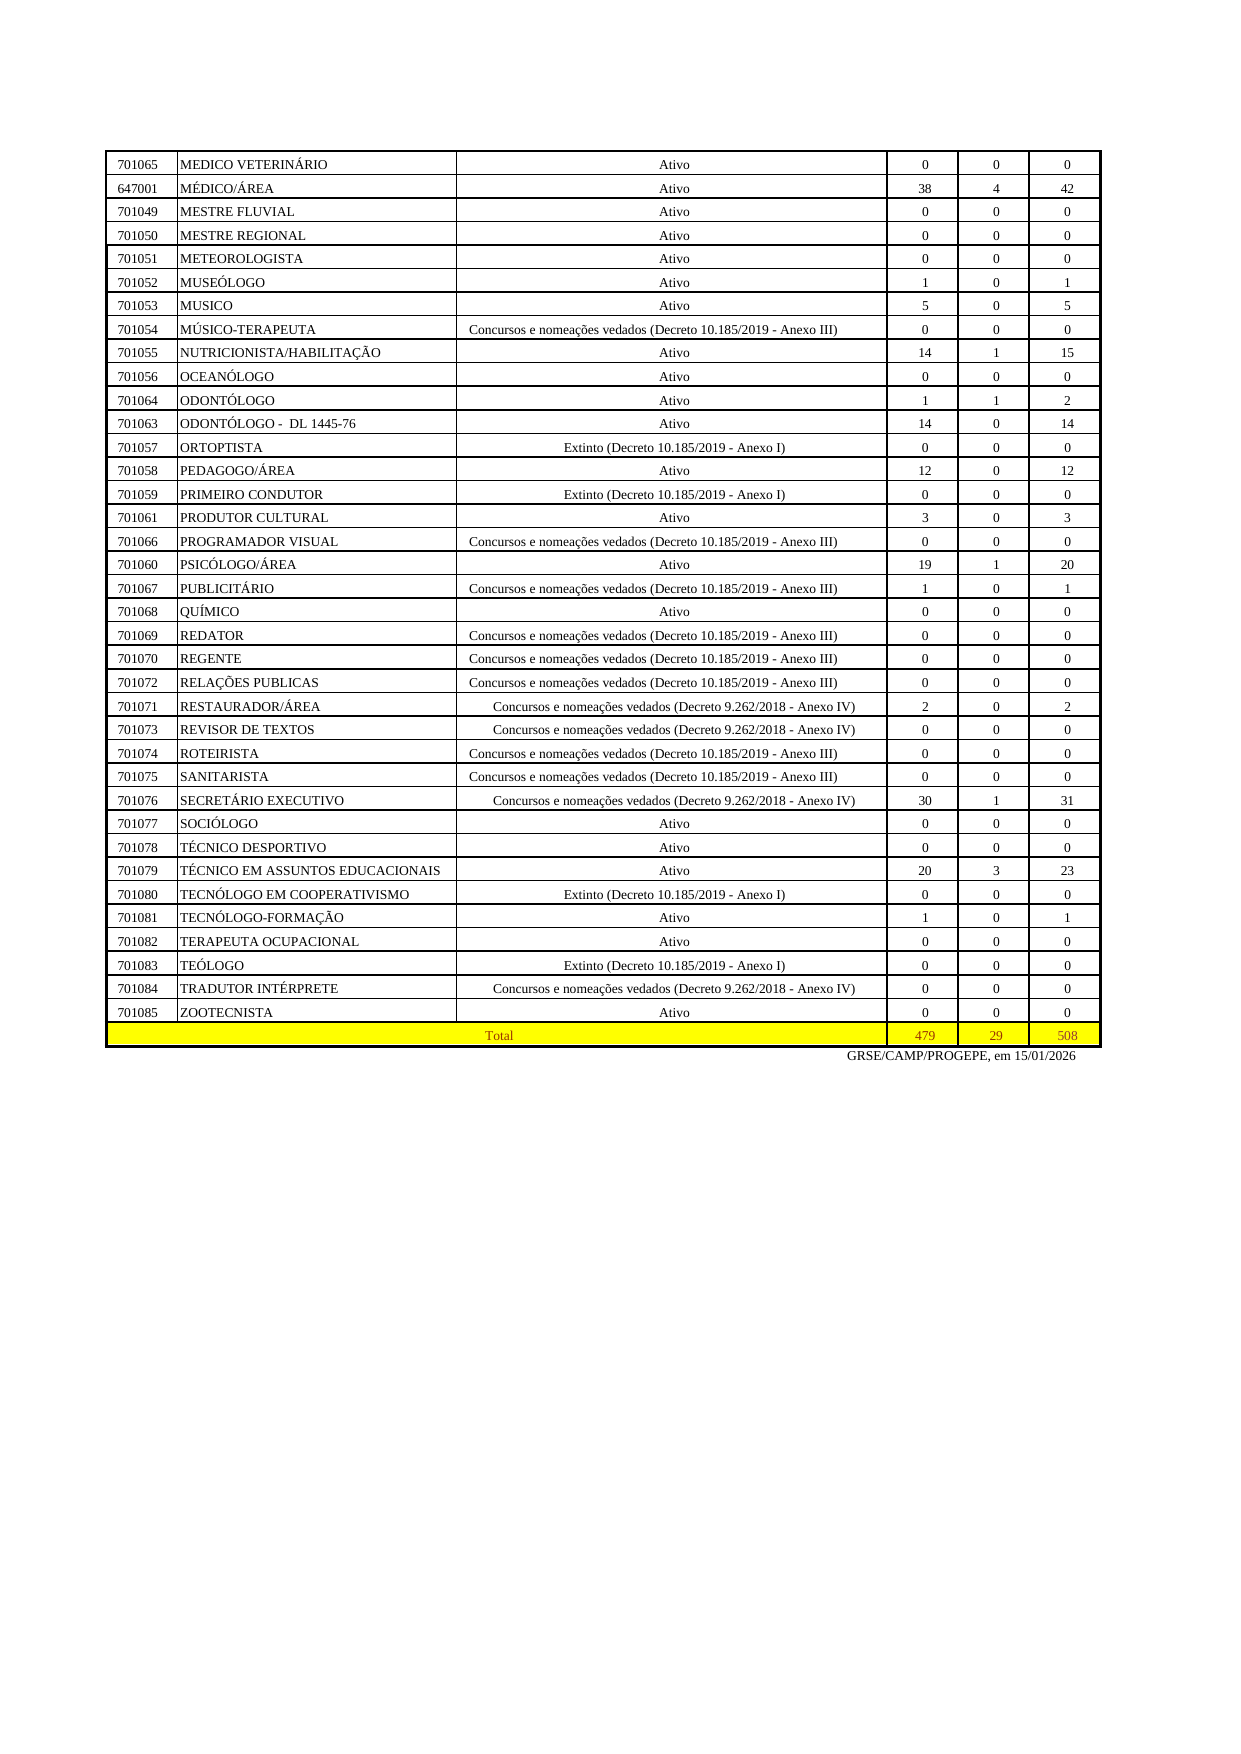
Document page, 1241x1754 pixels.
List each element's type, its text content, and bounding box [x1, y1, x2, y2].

table_cell 20 [888, 858, 957, 880]
table_cell 0 [959, 434, 1028, 456]
table_cell 647001 [107, 175, 177, 197]
table_cell 12 [1030, 458, 1099, 479]
table_cell 0 [888, 834, 957, 856]
table_cell Concursos e nomeações vedados (Decreto 10.185/2019 - Anexo III) [457, 740, 886, 762]
table_cell 701084 [108, 976, 177, 997]
table_cell Ativo [457, 199, 886, 221]
table_cell 0 [888, 717, 957, 738]
table_cell 701051 [108, 246, 177, 268]
table_cell Ativo [457, 834, 886, 856]
table_cell 0 [1030, 199, 1099, 221]
table_cell Ativo [457, 387, 886, 409]
table_cell 0 [1030, 246, 1099, 268]
table_cell 0 [959, 458, 1028, 479]
table_cell 0 [1030, 622, 1099, 644]
table_cell NUTRICIONISTA/HABILITAÇÃO [178, 340, 456, 362]
table_cell 15 [1030, 340, 1099, 362]
table_cell 0 [959, 670, 1028, 691]
table_cell Ativo [457, 928, 886, 950]
table_cell PEDAGOGO/ÁREA [178, 458, 456, 479]
table_cell 0 [888, 199, 957, 221]
table_cell 0 [1030, 152, 1099, 173]
table_cell Extinto (Decreto 10.185/2019 - Anexo I) [457, 952, 886, 974]
table_cell Ativo [457, 858, 886, 880]
table_cell 0 [1030, 717, 1099, 738]
table_cell 0 [1030, 434, 1099, 456]
table_cell 0 [1030, 316, 1099, 338]
table_cell 701065 [107, 152, 177, 173]
table_cell Concursos e nomeações vedados (Decreto 10.185/2019 - Anexo III) [457, 764, 886, 786]
table_cell 0 [888, 246, 957, 268]
table_cell 0 [888, 481, 957, 503]
table_cell 1 [888, 575, 957, 597]
table_cell 30 [888, 787, 957, 809]
table_cell 701083 [108, 952, 177, 974]
table_cell 0 [959, 928, 1028, 950]
table_cell 701078 [108, 834, 177, 856]
table_cell 0 [888, 363, 957, 385]
table_cell 0 [959, 481, 1028, 503]
table_cell ODONTÓLOGO [178, 387, 456, 409]
table_cell 701085 [108, 999, 177, 1021]
table_cell 5 [1030, 293, 1099, 315]
table_cell 1 [1030, 575, 1099, 597]
table_cell 1 [1030, 905, 1099, 927]
table_cell 0 [888, 928, 957, 950]
table_cell 0 [1030, 599, 1099, 621]
table_cell TÉCNICO DESPORTIVO [178, 834, 456, 856]
table_cell Concursos e nomeações vedados (Decreto 10.185/2019 - Anexo III) [457, 670, 886, 691]
table_cell Ativo [457, 811, 886, 833]
table_cell 0 [959, 316, 1028, 338]
table_cell 0 [959, 952, 1028, 974]
table_cell 701064 [108, 387, 177, 409]
table_cell 701055 [108, 340, 177, 362]
table_cell 701058 [108, 458, 177, 479]
table_cell 0 [1030, 976, 1099, 997]
table_cell 0 [888, 670, 957, 691]
table_cell 0 [888, 599, 957, 621]
table_cell 701057 [108, 434, 177, 456]
table_cell 14 [888, 411, 957, 432]
table_cell 701066 [108, 528, 177, 550]
table_cell Ativo [457, 222, 886, 244]
table_cell 42 [1030, 175, 1099, 197]
table_cell 701076 [108, 787, 177, 809]
table_cell 3 [888, 505, 957, 527]
table_cell 20 [1030, 552, 1099, 574]
table_cell 701080 [108, 881, 177, 903]
table_cell 0 [1030, 952, 1099, 974]
table_cell 701053 [108, 293, 177, 315]
table_cell 0 [1030, 481, 1099, 503]
table_cell 0 [888, 622, 957, 644]
table_cell 0 [959, 834, 1028, 856]
table_cell 0 [888, 811, 957, 833]
table_cell 701074 [108, 740, 177, 762]
table_cell 0 [959, 363, 1028, 385]
table_cell Extinto (Decreto 10.185/2019 - Anexo I) [457, 481, 886, 503]
table_cell 0 [1030, 646, 1099, 668]
table_cell SANITARISTA [178, 764, 456, 786]
table_cell REDATOR [178, 622, 456, 644]
table_cell 701050 [107, 222, 177, 244]
table_cell 0 [959, 246, 1028, 268]
table_cell REVISOR DE TEXTOS [178, 717, 456, 738]
table_cell 0 [959, 693, 1028, 715]
table_cell 1 [888, 905, 957, 927]
table_cell MÉDICO/ÁREA [178, 175, 456, 197]
table_cell TECNÓLOGO EM COOPERATIVISMO [178, 881, 456, 903]
table_cell Ativo [457, 552, 886, 574]
table_cell 0 [1030, 363, 1099, 385]
table_cell 701063 [108, 411, 177, 432]
table_cell 0 [959, 905, 1028, 927]
table_cell 0 [888, 976, 957, 997]
table_cell Ativo [457, 458, 886, 479]
table_cell Ativo [457, 340, 886, 362]
table_cell 701081 [108, 905, 177, 927]
table_cell Concursos e nomeações vedados (Decreto 10.185/2019 - Anexo III) [457, 622, 886, 644]
table_cell SOCIÓLOGO [178, 811, 456, 833]
table_cell 0 [1030, 928, 1099, 950]
table_cell Ativo [457, 246, 886, 268]
table_cell ZOOTECNISTA [178, 999, 456, 1021]
table_cell 701061 [108, 505, 177, 527]
table_cell 701060 [108, 552, 177, 574]
table_cell 0 [888, 999, 957, 1021]
table_cell Concursos e nomeações vedados (Decreto 9.262/2018 - Anexo IV) [457, 693, 886, 715]
table_cell 19 [888, 552, 957, 574]
table_cell 701068 [108, 599, 177, 621]
table_cell Ativo [457, 293, 886, 315]
table_cell 701071 [108, 693, 177, 715]
table_cell 0 [1030, 881, 1099, 903]
table_cell 0 [888, 316, 957, 338]
table_cell 29 [959, 1023, 1028, 1044]
text GRSE/CAMP/PROGEPE, em 15/01/2026 [847, 1048, 1102, 1063]
table_cell 0 [1030, 222, 1099, 244]
table_cell 0 [1030, 834, 1099, 856]
table_cell 1 [888, 387, 957, 409]
table_cell 0 [888, 952, 957, 974]
table_cell 701075 [108, 764, 177, 786]
table_cell 701082 [108, 928, 177, 950]
table_cell MUSICO [178, 293, 456, 315]
table_cell 0 [959, 293, 1028, 315]
table_cell MUSEÓLOGO [178, 269, 456, 291]
table_cell 701052 [108, 269, 177, 291]
table_cell Ativo [457, 599, 886, 621]
table_cell TÉCNICO EM ASSUNTOS EDUCACIONAIS [178, 858, 456, 880]
table_cell 701069 [108, 622, 177, 644]
table_cell TEÓLOGO [178, 952, 456, 974]
table_cell REGENTE [178, 646, 456, 668]
table_cell 38 [888, 175, 957, 197]
table_cell 0 [1030, 670, 1099, 691]
table_cell 0 [959, 646, 1028, 668]
table_cell 0 [959, 599, 1028, 621]
table_cell 0 [959, 764, 1028, 786]
table_cell PRIMEIRO CONDUTOR [178, 481, 456, 503]
table_cell 0 [959, 811, 1028, 833]
table_cell 31 [1030, 787, 1099, 809]
table_cell MESTRE FLUVIAL [178, 199, 456, 221]
table_cell 0 [888, 222, 957, 244]
table_cell 0 [888, 152, 957, 173]
table_cell Ativo [457, 505, 886, 527]
table_cell Ativo [457, 152, 886, 173]
table_cell Ativo [457, 269, 886, 291]
table_cell 0 [1030, 764, 1099, 786]
table_cell 0 [959, 269, 1028, 291]
table_cell Concursos e nomeações vedados (Decreto 10.185/2019 - Anexo III) [457, 575, 886, 597]
table_cell 1 [1030, 269, 1099, 291]
table_cell 14 [1030, 411, 1099, 432]
table_cell 1 [959, 340, 1028, 362]
table_cell 4 [959, 175, 1028, 197]
table_cell Extinto (Decreto 10.185/2019 - Anexo I) [457, 881, 886, 903]
table_cell Ativo [457, 411, 886, 432]
table_cell TECNÓLOGO-FORMAÇÃO [178, 905, 456, 927]
table_cell Concursos e nomeações vedados (Decreto 10.185/2019 - Anexo III) [457, 528, 886, 550]
table_cell 1 [888, 269, 957, 291]
table_cell PUBLICITÁRIO [178, 575, 456, 597]
table_cell Ativo [457, 363, 886, 385]
table_cell 2 [1030, 693, 1099, 715]
table_cell 0 [888, 740, 957, 762]
table_cell Concursos e nomeações vedados (Decreto 9.262/2018 - Anexo IV) [457, 976, 886, 997]
table_cell 5 [888, 293, 957, 315]
table_cell 0 [888, 646, 957, 668]
table_cell 0 [1030, 740, 1099, 762]
table_cell 0 [959, 740, 1028, 762]
table_cell 0 [959, 505, 1028, 527]
table_cell 2 [1030, 387, 1099, 409]
table_cell 701070 [108, 646, 177, 668]
table_cell 0 [1030, 811, 1099, 833]
table_cell MESTRE REGIONAL [178, 222, 456, 244]
table_cell TRADUTOR INTÉRPRETE [178, 976, 456, 997]
table_cell RESTAURADOR/ÁREA [178, 693, 456, 715]
table_cell Ativo [457, 999, 886, 1021]
table_cell PSICÓLOGO/ÁREA [178, 552, 456, 574]
table_cell 1 [959, 787, 1028, 809]
table_cell 2 [888, 693, 957, 715]
table_cell 0 [888, 434, 957, 456]
table_cell Concursos e nomeações vedados (Decreto 9.262/2018 - Anexo IV) [457, 717, 886, 738]
table_cell 701072 [108, 670, 177, 691]
table_cell 0 [959, 622, 1028, 644]
table_cell Ativo [457, 905, 886, 927]
table_cell 0 [1030, 999, 1099, 1021]
table_cell 14 [888, 340, 957, 362]
table_cell MÚSICO-TERAPEUTA [178, 316, 456, 338]
table_cell PRODUTOR CULTURAL [178, 505, 456, 527]
table_cell 701056 [108, 363, 177, 385]
table_cell 0 [1030, 528, 1099, 550]
table_cell Concursos e nomeações vedados (Decreto 10.185/2019 - Anexo III) [457, 316, 886, 338]
table_cell RELAÇÕES PUBLICAS [178, 670, 456, 691]
table_cell 0 [959, 976, 1028, 997]
table_cell 0 [888, 881, 957, 903]
table_cell METEOROLOGISTA [178, 246, 456, 268]
table_cell 701049 [107, 199, 177, 221]
table_cell Ativo [457, 175, 886, 197]
table_cell Concursos e nomeações vedados (Decreto 9.262/2018 - Anexo IV) [457, 787, 886, 809]
table_cell Extinto (Decreto 10.185/2019 - Anexo I) [457, 434, 886, 456]
table_cell 0 [959, 152, 1028, 173]
table_cell 0 [959, 528, 1028, 550]
table_cell 701059 [108, 481, 177, 503]
table_cell 701077 [108, 811, 177, 833]
table_cell 3 [1030, 505, 1099, 527]
table_cell 0 [959, 999, 1028, 1021]
table_cell 3 [959, 858, 1028, 880]
table_cell 0 [888, 528, 957, 550]
table_cell 0 [959, 881, 1028, 903]
table_cell PROGRAMADOR VISUAL [178, 528, 456, 550]
table_cell 0 [959, 199, 1028, 221]
table_cell QUÍMICO [178, 599, 456, 621]
table_cell 12 [888, 458, 957, 479]
table_cell Concursos e nomeações vedados (Decreto 10.185/2019 - Anexo III) [457, 646, 886, 668]
table_cell 0 [959, 717, 1028, 738]
table_cell OCEANÓLOGO [178, 363, 456, 385]
table_cell 1 [959, 387, 1028, 409]
table_cell SECRETÁRIO EXECUTIVO [178, 787, 456, 809]
table_cell Total [108, 1023, 886, 1044]
table_cell 0 [959, 575, 1028, 597]
table_cell ODONTÓLOGO - DL 1445-76 [178, 411, 456, 432]
table_cell 701079 [108, 858, 177, 880]
table_cell 23 [1030, 858, 1099, 880]
table_cell TERAPEUTA OCUPACIONAL [178, 928, 456, 950]
table_cell 701067 [108, 575, 177, 597]
table_cell 508 [1030, 1023, 1099, 1044]
table_cell 701073 [108, 717, 177, 738]
table_cell ROTEIRISTA [178, 740, 456, 762]
table_cell 0 [959, 222, 1028, 244]
table_cell 1 [959, 552, 1028, 574]
table_cell MEDICO VETERINÁRIO [178, 152, 456, 173]
table_cell ORTOPTISTA [178, 434, 456, 456]
table_cell 0 [959, 411, 1028, 432]
table_cell 0 [888, 764, 957, 786]
table_cell 701054 [108, 316, 177, 338]
table_cell 479 [888, 1023, 957, 1044]
